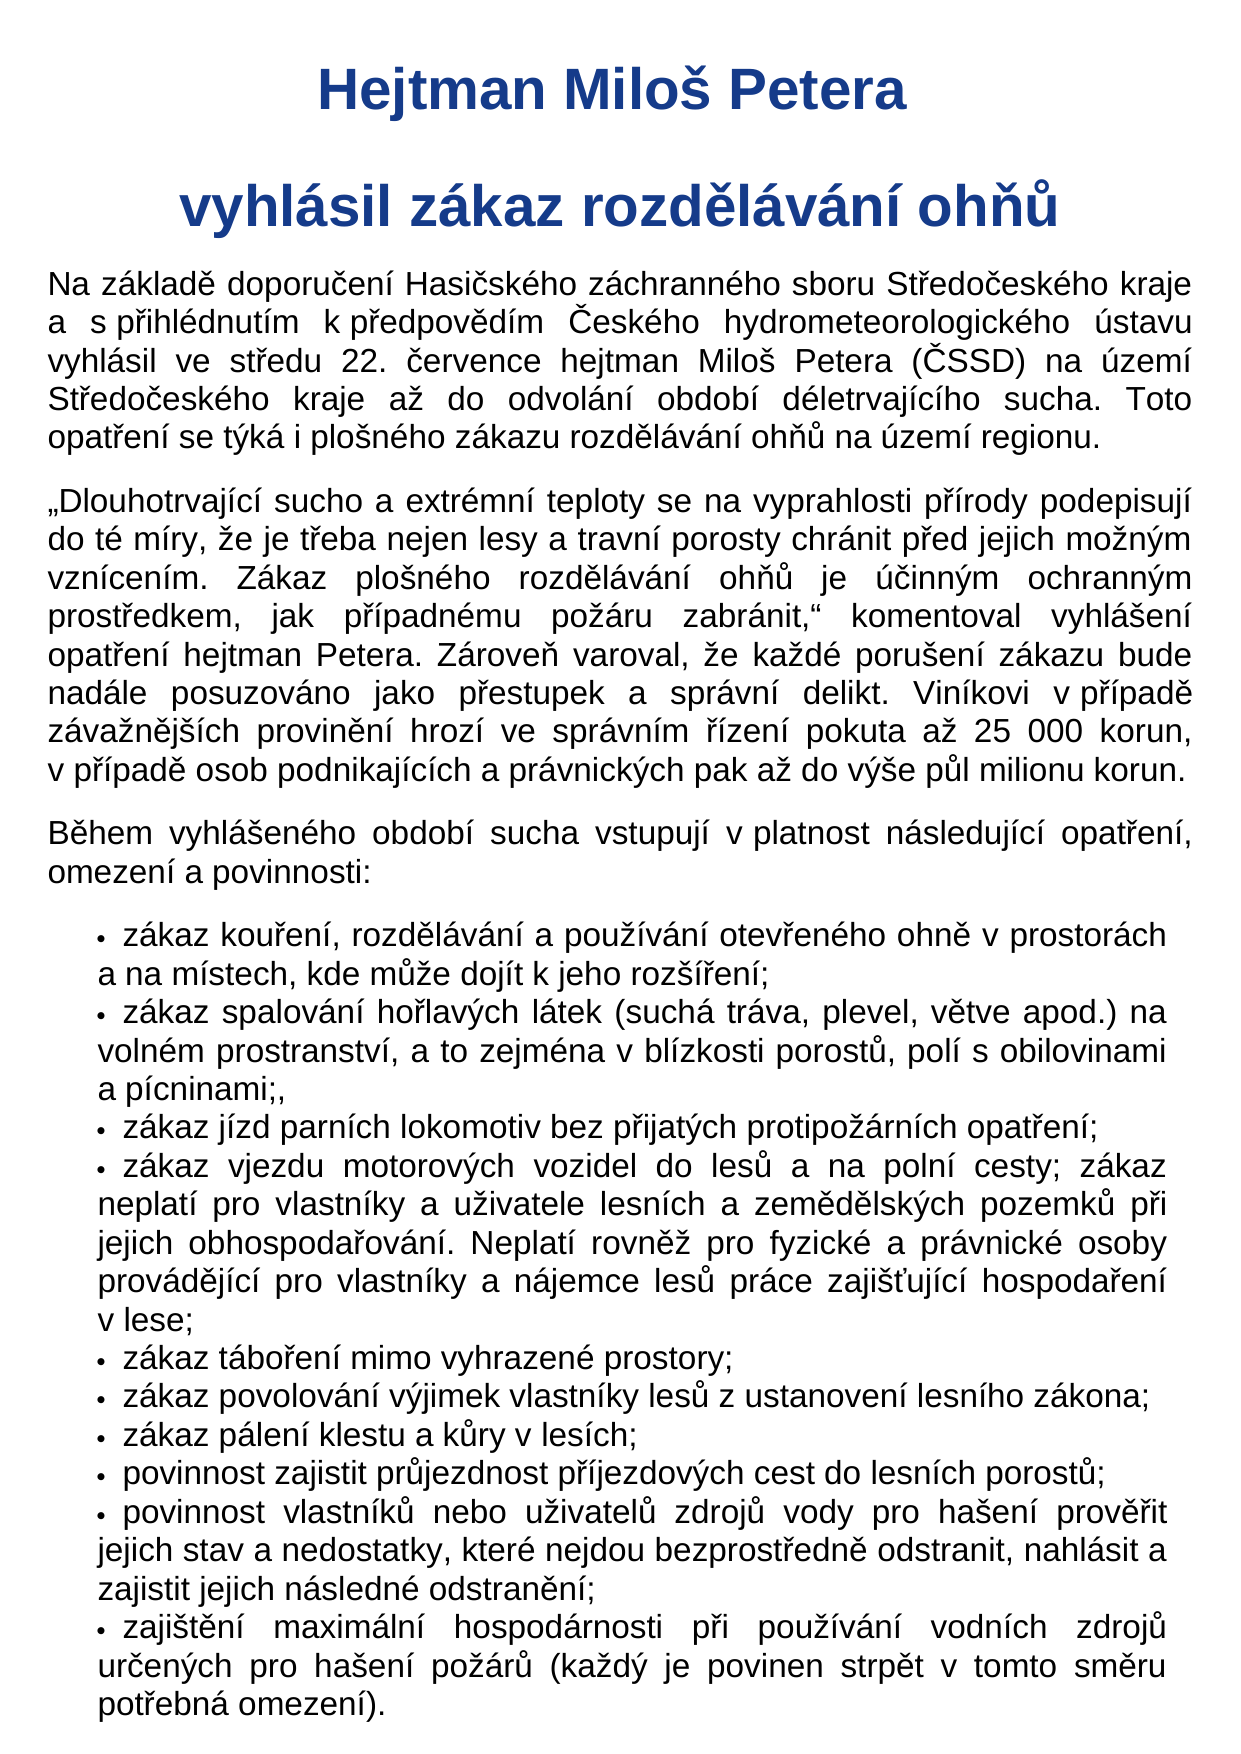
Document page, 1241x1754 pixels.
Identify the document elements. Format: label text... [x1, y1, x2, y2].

text Během vyhlášeného období sucha vstupují v platnost následující opatření, omezení a povinnosti: [47, 813, 1193, 890]
list zákaz povolování výjimek vlastníky lesů z ustanovení lesního zákona; [97, 1377, 1168, 1415]
list zajištění maximální hospodárnosti při používání vodních zdrojů určených pro hašení požárů (každý je povinen strpět v tomto směru potřebná omezení). [97, 1607, 1168, 1722]
list zákaz spalování hořlavých látek (suchá tráva, plevel, větve apod.) na volném prostranství, a to zejména v blízkosti porostů, polí s obilovinami a pícninami;, [97, 992, 1168, 1107]
text vyhlásil zákaz rozdělávání ohňů [47, 172, 1193, 239]
list zákaz vjezdu motorových vozidel do lesů a na polní cesty; zákaz neplatí pro vlastníky a uživatele lesních a zemědělských pozemků při jejich obhospodařování. Neplatí rovněž pro fyzické a právnické osoby provádějící pro vlastníky a nájemce lesů práce zajišťující hospodaření v lese; [97, 1146, 1168, 1338]
list zákaz jízd parních lokomotiv bez přijatých protipožárních opatření; [97, 1107, 1168, 1146]
text Hejtman Miloš Petera [47, 54, 1193, 122]
list zákaz pálení klestu a kůry v lesích; [97, 1415, 1168, 1453]
list zákaz kouření, rozdělávání a používání otevřeného ohně v prostorách a na místech, kde může dojít k jeho rozšíření; [97, 915, 1168, 992]
list zákaz táboření mimo vyhrazené prostory; [97, 1338, 1168, 1377]
list povinnost zajistit průjezdnost příjezdových cest do lesních porostů; [97, 1453, 1168, 1492]
list povinnost vlastníků nebo uživatelů zdrojů vody pro hašení prověřit jejich stav a nedostatky, které nejdou bezprostředně odstranit, nahlásit a zajistit jejich následné odstranění; [97, 1492, 1168, 1607]
text „Dlouhotrvající sucho a extrémní teploty se na vyprahlosti přírody podepisují do té míry, že je třeba nejen lesy a travní porosty chránit před jejich možným vznícením. Zákaz plošného rozdělávání ohňů je účinným ochranným prostředkem, jak případnému požáru zabránit,“ komentoval vyhlášení opatření hejtman Petera. Zároveň varoval, že každé porušení zákazu bude nadále posuzováno jako přestupek a správní delikt. Viníkovi v případě závažnějších provinění hrozí ve správním řízení pokuta až 25 000 korun, v případě osob podnikajících a právnických pak až do výše půl milionu korun. [47, 481, 1193, 788]
text Na základě doporučení Hasičského záchranného sboru Středočeského kraje a s přihlédnutím k předpovědím Českého hydrometeorologického ústavu vyhlásil ve středu 22. července hejtman Miloš Petera (ČSSD) na území Středočeského kraje až do odvolání období déletrvajícího sucha. Toto opatření se týká i plošného zákazu rozdělávání ohňů na území regionu. [47, 264, 1193, 456]
